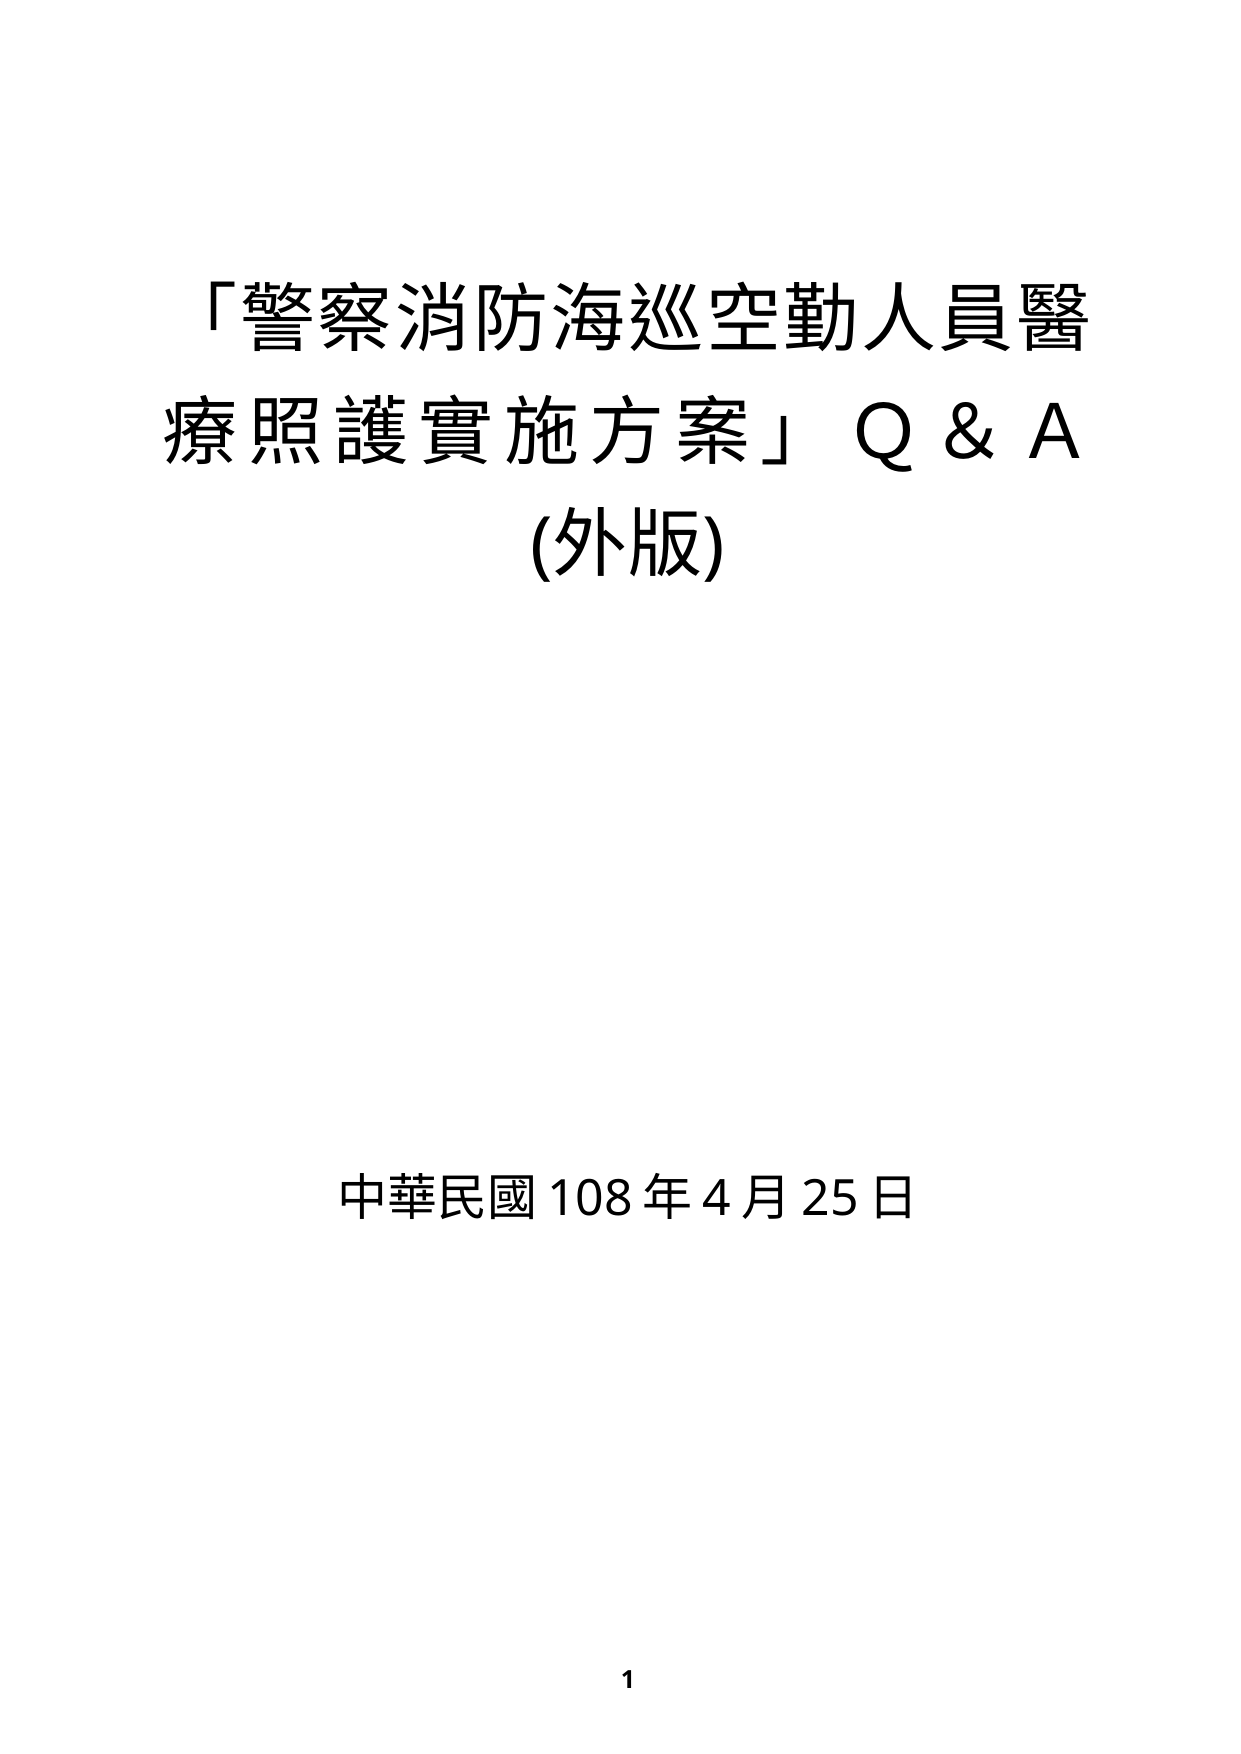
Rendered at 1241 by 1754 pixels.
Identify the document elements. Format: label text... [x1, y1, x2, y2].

text 「警察消防海巡空勤人員醫療照護實施方案」Ｑ＆Ａ [162, 257, 1093, 482]
text 中華民國108年4月25日 [162, 1157, 1093, 1232]
text (外版) [162, 482, 1093, 594]
